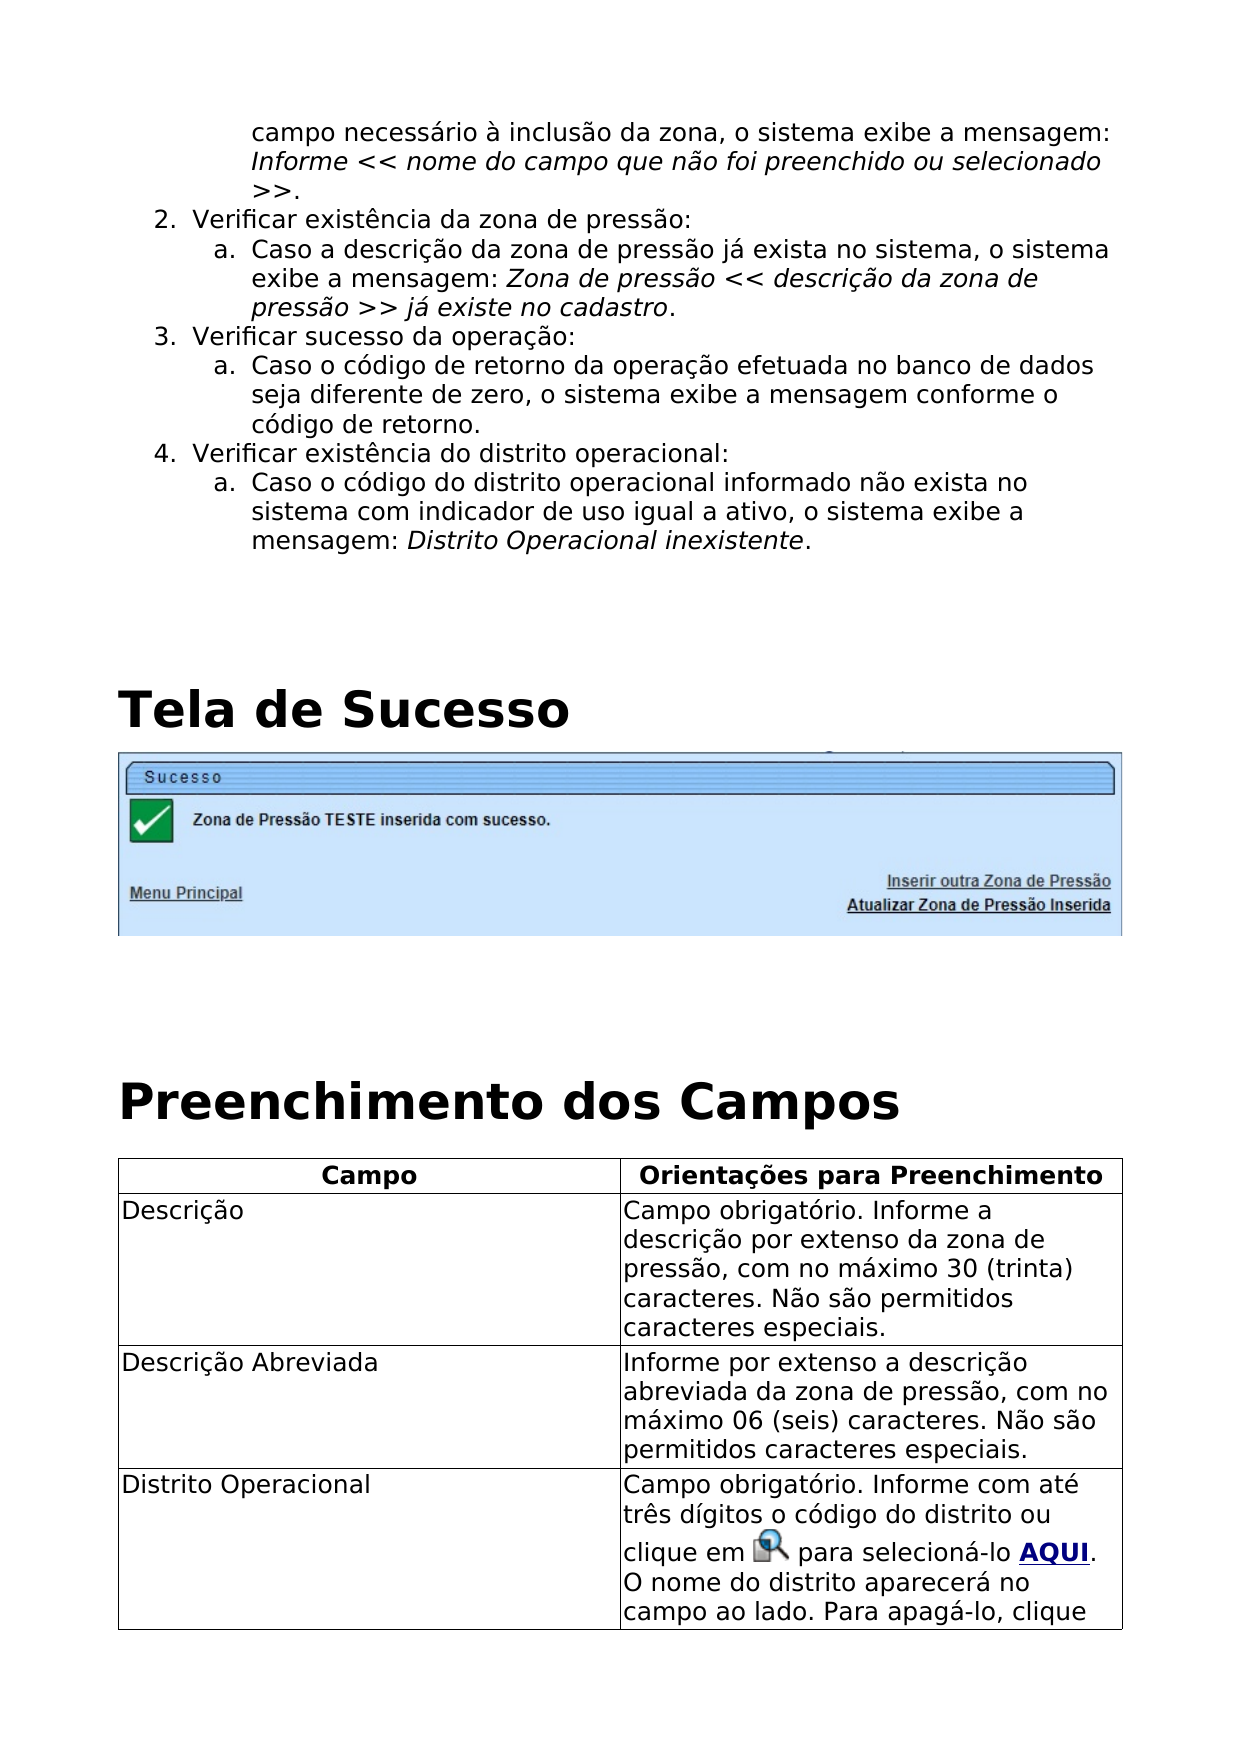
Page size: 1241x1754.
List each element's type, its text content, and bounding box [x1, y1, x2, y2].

list campo necessário à inclusão da zona, o sistema exibe a mensagem: Informe << nome do campo que não foi preenchido ou selecionado >>. [236, 118, 1122, 206]
picture [753, 1529, 790, 1562]
list Caso a descrição da zona de pressão já exista no sistema, o sistema exibe a mensagem: Zona de pressão << descrição da zona de pressão >> já existe no cadastro. [236, 235, 1122, 322]
list Caso o código de retorno da operação efetuada no banco de dados seja diferente de zero, o sistema exibe a mensagem conforme o código de retorno. [236, 351, 1122, 439]
table_cell Campo obrigatório. Informe a descrição por extenso da zona de pressão, com no máximo 30 (trinta) caracteres. Não são permitidos caracteres especiais. [621, 1194, 1122, 1345]
list Verificar existência do distrito operacional: [177, 439, 1122, 468]
table_header Orientações para Preenchimento [621, 1159, 1122, 1193]
table_cell Descrição [119, 1194, 620, 1345]
subtitle Preenchimento dos Campos [118, 1073, 1122, 1131]
table_header Campo [119, 1159, 620, 1193]
table_cell Distrito Operacional [119, 1469, 620, 1629]
table_cell Campo obrigatório. Informe com até três dígitos o código do distrito ou clique em para selecioná-lo AQUI. O nome do distrito aparecerá no campo ao lado. Para apagá-lo, clique [621, 1469, 1122, 1629]
table_cell Descrição Abreviada [119, 1346, 620, 1468]
list Verificar existência da zona de pressão: [177, 206, 1122, 235]
subtitle Tela de Sucesso [118, 681, 1122, 739]
list Caso o código do distrito operacional informado não exista no sistema com indicador de uso igual a ativo, o sistema exibe a mensagem: Distrito Operacional inexistente. [236, 468, 1122, 556]
table_cell Informe por extenso a descrição abreviada da zona de pressão, com no máximo 06 (seis) caracteres. Não são permitidos caracteres especiais. [621, 1346, 1122, 1468]
picture [118, 751, 1123, 936]
list Verificar sucesso da operação: [177, 322, 1122, 351]
